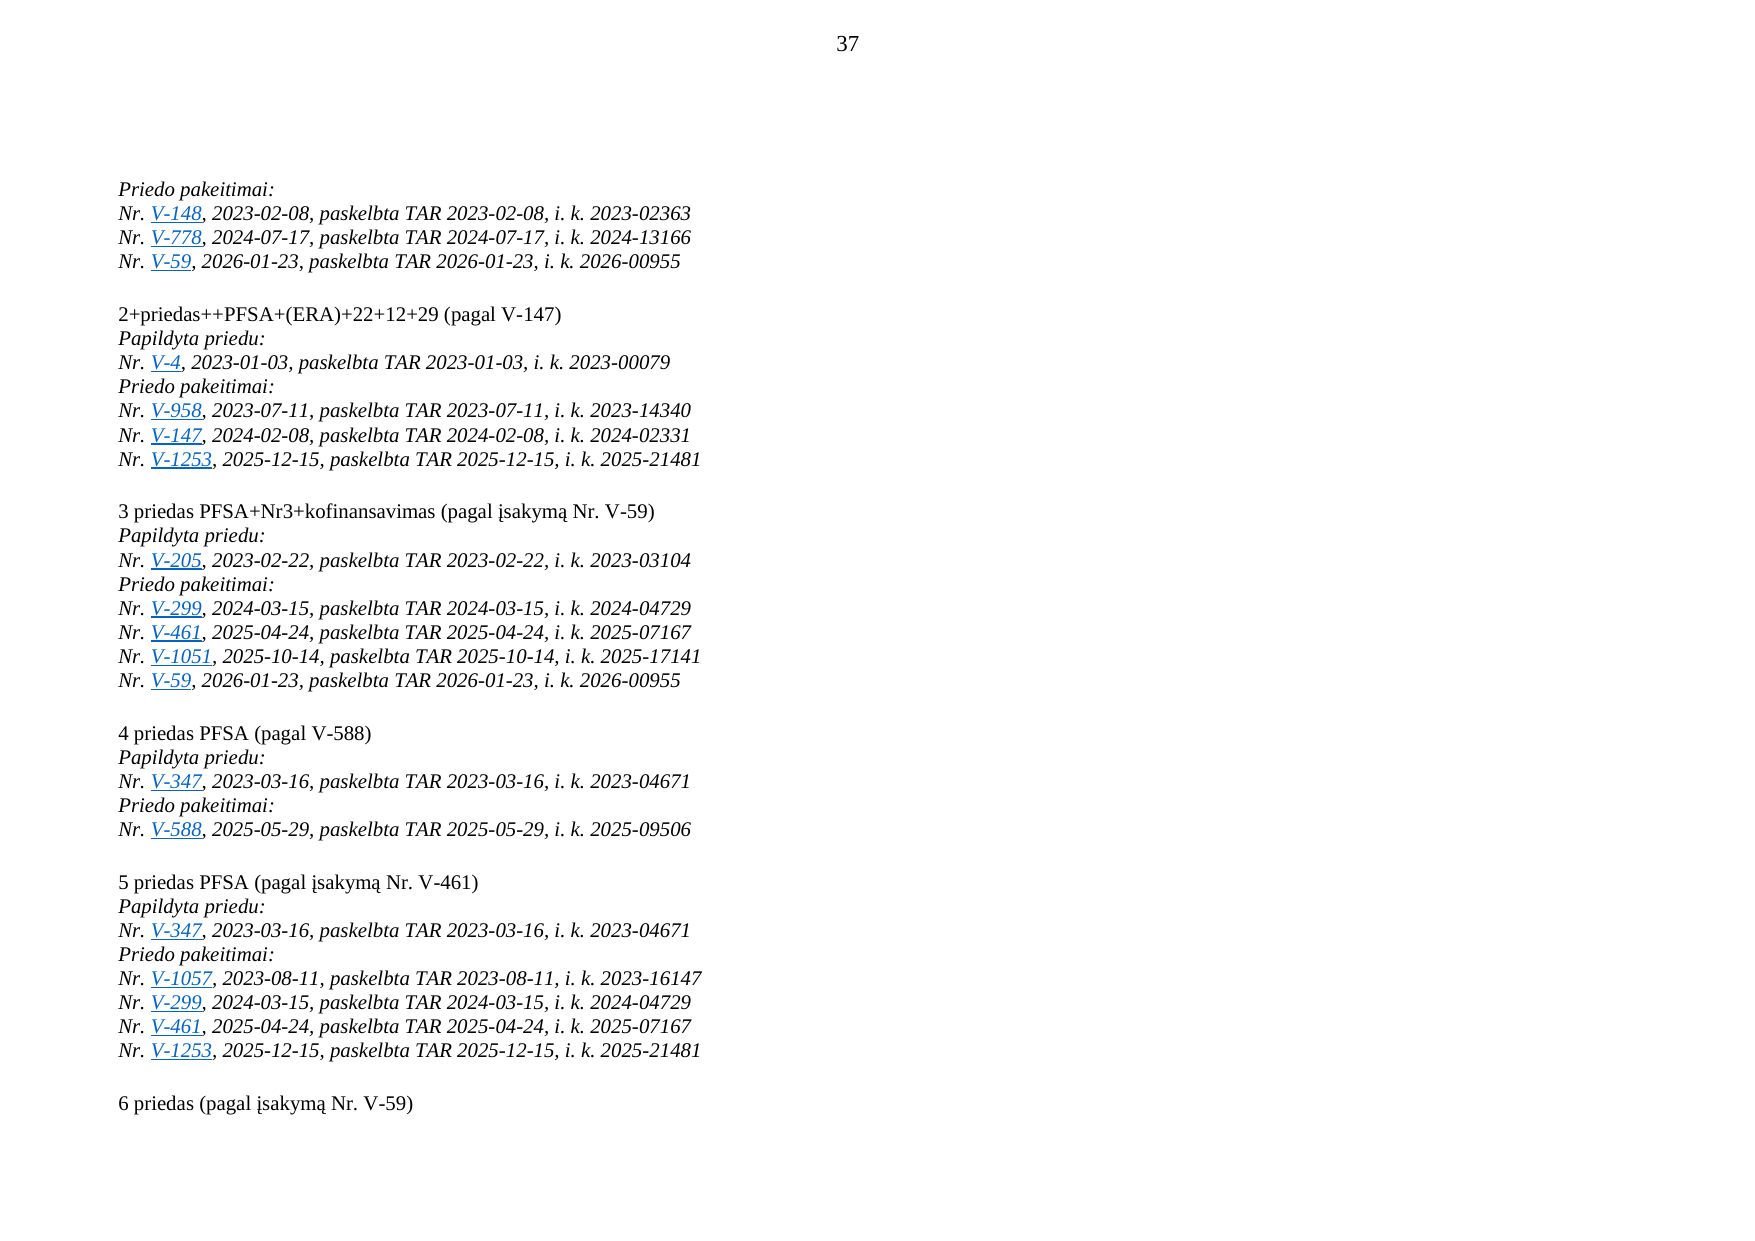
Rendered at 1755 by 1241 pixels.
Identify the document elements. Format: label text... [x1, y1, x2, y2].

text Priedo pakeitimai: [118, 942, 1577, 966]
text 6 priedas (pagal įsakymą Nr. V-59) [118, 1091, 1577, 1115]
text Nr. V-461, 2025-04-24, paskelbta TAR 2025-04-24, i. k. 2025-07167 [118, 620, 1577, 644]
text Papildyta priedu: [118, 326, 1577, 350]
text Priedo pakeitimai: [118, 793, 1577, 817]
text Nr. V-461, 2025-04-24, paskelbta TAR 2025-04-24, i. k. 2025-07167 [118, 1014, 1577, 1038]
text Papildyta priedu: [118, 523, 1577, 547]
text Nr. V-205, 2023-02-22, paskelbta TAR 2023-02-22, i. k. 2023-03104 [118, 547, 1577, 572]
text Nr. V-1253, 2025-12-15, paskelbta TAR 2025-12-15, i. k. 2025-21481 [118, 447, 1577, 471]
text Nr. V-59, 2026-01-23, paskelbta TAR 2026-01-23, i. k. 2026-00955 [118, 249, 1577, 273]
text Nr. V-147, 2024-02-08, paskelbta TAR 2024-02-08, i. k. 2024-02331 [118, 422, 1577, 447]
text Nr. V-958, 2023-07-11, paskelbta TAR 2023-07-11, i. k. 2023-14340 [118, 398, 1577, 422]
text Nr. V-59, 2026-01-23, paskelbta TAR 2026-01-23, i. k. 2026-00955 [118, 668, 1577, 692]
text Nr. V-299, 2024-03-15, paskelbta TAR 2024-03-15, i. k. 2024-04729 [118, 596, 1577, 620]
text Priedo pakeitimai: [118, 572, 1577, 596]
text 2+priedas++PFSA+(ERA)+22+12+29 (pagal V-147) [118, 302, 1577, 326]
text 5 priedas PFSA (pagal įsakymą Nr. V-461) [118, 870, 1577, 894]
text Nr. V-588, 2025-05-29, paskelbta TAR 2025-05-29, i. k. 2025-09506 [118, 817, 1577, 841]
text Nr. V-1057, 2023-08-11, paskelbta TAR 2023-08-11, i. k. 2023-16147 [118, 966, 1577, 990]
text Nr. V-299, 2024-03-15, paskelbta TAR 2024-03-15, i. k. 2024-04729 [118, 990, 1577, 1014]
text Priedo pakeitimai: [118, 374, 1577, 398]
text Nr. V-347, 2023-03-16, paskelbta TAR 2023-03-16, i. k. 2023-04671 [118, 769, 1577, 793]
text Papildyta priedu: [118, 745, 1577, 769]
text Nr. V-1253, 2025-12-15, paskelbta TAR 2025-12-15, i. k. 2025-21481 [118, 1038, 1577, 1062]
text Nr. V-4, 2023-01-03, paskelbta TAR 2023-01-03, i. k. 2023-00079 [118, 350, 1577, 374]
text 4 priedas PFSA (pagal V-588) [118, 721, 1577, 745]
text Priedo pakeitimai: [118, 177, 1577, 201]
text Nr. V-1051, 2025-10-14, paskelbta TAR 2025-10-14, i. k. 2025-17141 [118, 644, 1577, 668]
text Nr. V-778, 2024-07-17, paskelbta TAR 2024-07-17, i. k. 2024-13166 [118, 225, 1577, 249]
text Nr. V-148, 2023-02-08, paskelbta TAR 2023-02-08, i. k. 2023-02363 [118, 201, 1577, 225]
text Nr. V-347, 2023-03-16, paskelbta TAR 2023-03-16, i. k. 2023-04671 [118, 918, 1577, 942]
text Papildyta priedu: [118, 894, 1577, 918]
text 3 priedas PFSA+Nr3+kofinansavimas (pagal įsakymą Nr. V-59) [118, 499, 1577, 523]
